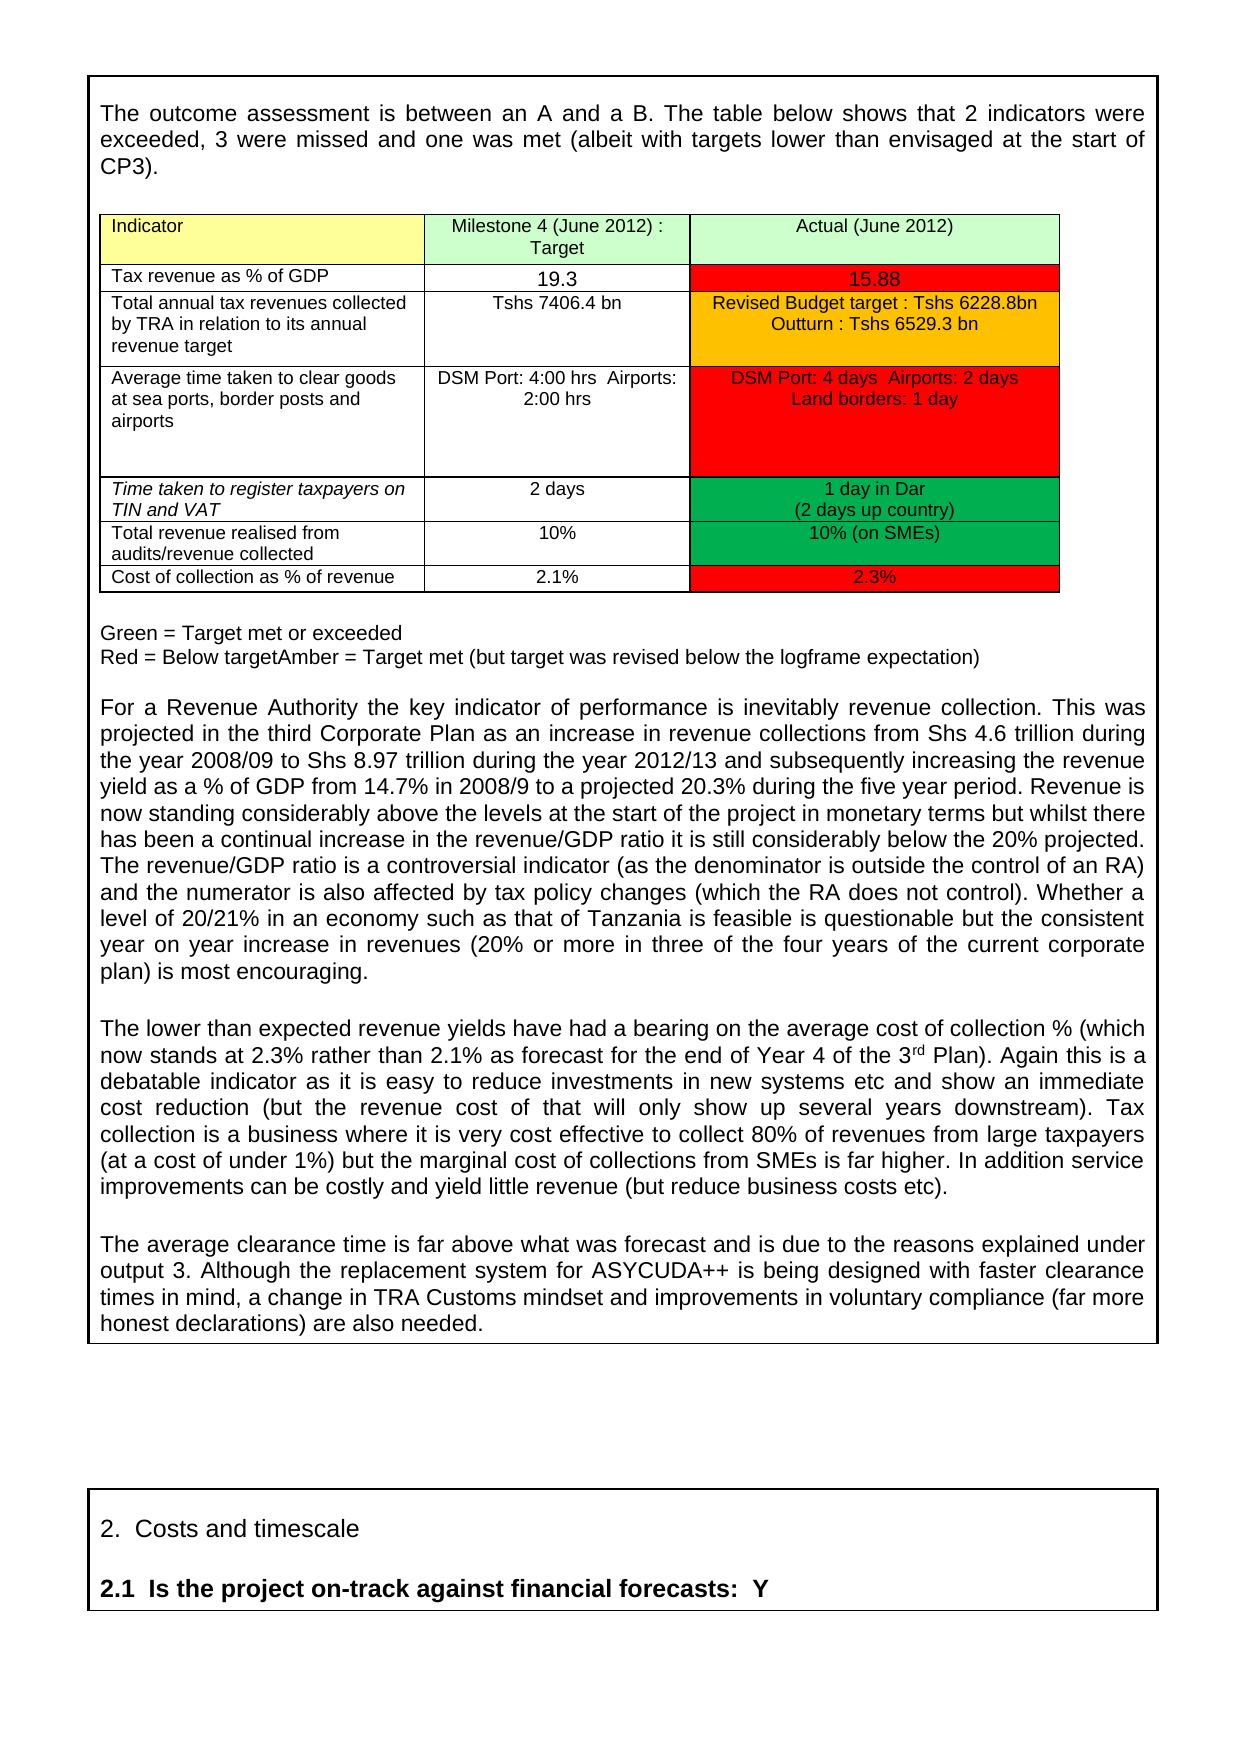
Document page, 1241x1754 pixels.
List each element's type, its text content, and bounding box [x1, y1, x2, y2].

table_cell Time taken to register taxpayers on TIN and VAT [101, 478, 424, 521]
table_cell 2.1% [425, 566, 689, 591]
table_cell 10% [425, 522, 689, 565]
table_header Indicator [101, 215, 424, 264]
table_header Actual (June 2012) [691, 215, 1059, 264]
table_cell DSM Port: 4 days Airports: 2 days Land borders: 1 day [691, 367, 1059, 476]
table_cell DSM Port: 4:00 hrs Airports: 2:00 hrs [425, 367, 689, 476]
table_cell 10% (on SMEs) [691, 522, 1059, 565]
table_cell Total annual tax revenues collected by TRA in relation to its annual revenue target [101, 292, 424, 366]
table_cell 1 day in Dar (2 days up country) [691, 478, 1059, 521]
table_cell Cost of collection as % of revenue [101, 566, 424, 591]
table_cell Average time taken to clear goods at sea ports, border posts and airports [101, 367, 424, 476]
table_cell 19.3 [425, 265, 689, 291]
table_cell 2 days [425, 478, 689, 521]
table_header 2. Costs and timescale [90, 1490, 1156, 1549]
table_cell 2.3% [691, 566, 1059, 591]
table_cell Tax revenue as % of GDP [101, 265, 424, 291]
table_cell 15.88 [691, 265, 1059, 291]
table_cell The outcome assessment is between an A and a B. The table below shows that 2 indicators were exceeded, 3 were missed and one was met (albeit with targets lower than envisaged at the start of CP3). Green = Target met or exceeded Red = Below targetAmber = Target met (but target was revised below the logframe expectation) For a Revenue Authority the key indicator of performance is inevitably revenue collection. This was projected in the third Corporate Plan as an increase in revenue collections from Shs 4.6 trillion during the year 2008/09 to Shs 8.97 trillion during the year 2012/13 and subsequently increasing the revenue yield as a % of GDP from 14.7% in 2008/9 to a projected 20.3% during the five year period. Revenue is now standing considerably above the levels at the start of the project in monetary terms but whilst there has been a continual increase in the revenue/GDP ratio it is still considerably below the 20% projected. The revenue/GDP ratio is a controversial indicator (as the denominator is outside the control of an RA) and the numerator is also affected by tax policy changes (which the RA does not control). Whether a level of 20/21% in an economy such as that of Tanzania is feasible is questionable but the consistent year on year increase in revenues (20% or more in three of the four years of the current corporate plan) is most encouraging. The lower than expected revenue yields have had a bearing on the average cost of collection % (which now stands at 2.3% rather than 2.1% as forecast for the end of Year 4 of the 3rd Plan). Again this is a debatable indicator as it is easy to reduce investments in new systems etc and show an immediate cost reduction (but the revenue cost of that will only show up several years downstream). Tax collection is a business where it is very cost effective to collect 80% of revenues from large taxpayers (at a cost of under 1%) but the marginal cost of collections from SMEs is far higher. In addition service improvements can be costly and yield little revenue (but reduce business costs etc). The average clearance time is far above what was forecast and is due to the reasons explained under output 3. Although the replacement system for ASYCUDA++ is being designed with faster clearance times in mind, a change in TRA Customs mindset and improvements in voluntary compliance (far more honest declarations) are also needed. [90, 77, 1156, 1343]
table_cell Tshs 7406.4 bn [425, 292, 689, 366]
table_cell Total revenue realised from audits/revenue collected [101, 522, 424, 565]
table_cell Revised Budget target : Tshs 6228.8bn Outturn : Tshs 6529.3 bn [691, 292, 1059, 366]
table_header Milestone 4 (June 2012) : Target [425, 215, 689, 264]
table_cell 2.1 Is the project on-track against financial forecasts: Y [90, 1550, 1156, 1609]
